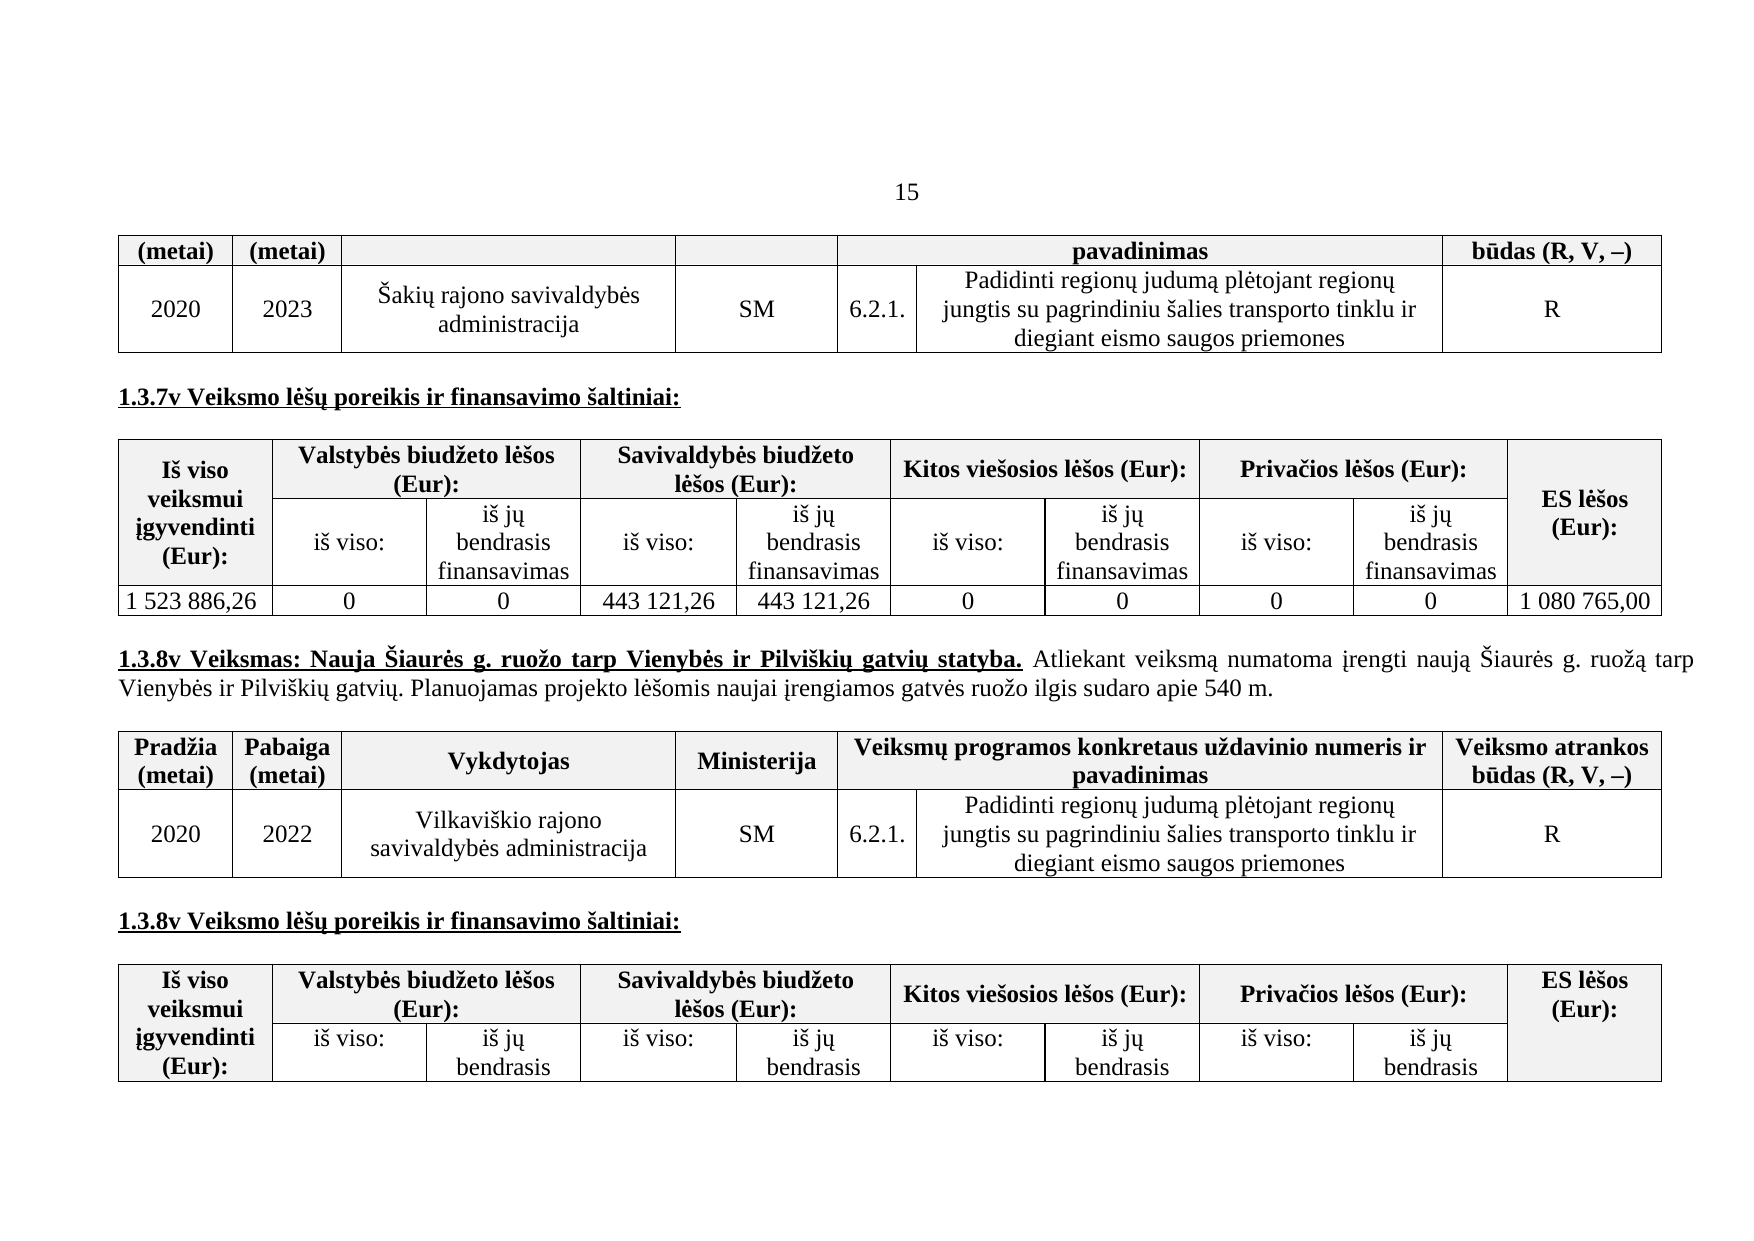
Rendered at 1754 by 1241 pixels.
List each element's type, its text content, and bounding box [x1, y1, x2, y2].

table_cell 6.2.1. [838, 790, 916, 877]
table_cell Šakių rajono savivaldybės administracija [342, 266, 675, 352]
table_header Iš viso veiksmui įgyvendinti (Eur): [119, 965, 272, 1081]
table_header Ministerija [676, 732, 837, 789]
table_header [676, 236, 837, 264]
text 1.3.8v Veiksmo lėšų poreikis ir finansavimo šaltiniai: [118, 906, 1695, 935]
table_header Savivaldybės biudžeto lėšos (Eur): [581, 440, 890, 498]
table_cell 0 [273, 586, 426, 615]
table_cell 2020 [119, 790, 232, 877]
table_header (metai) [119, 236, 232, 264]
table_header Veiksmų programos konkretaus uždavinio numeris ir pavadinimas [838, 732, 1442, 789]
table_cell 0 [1046, 586, 1199, 615]
table_cell iš viso: [891, 499, 1044, 585]
table_cell iš jų bendrasis [427, 1024, 580, 1081]
table_cell iš viso: [581, 1024, 736, 1081]
table_cell SM [676, 790, 837, 877]
table_cell Vilkaviškio rajono savivaldybės administracija [342, 790, 675, 877]
table_header Veiksmo atrankos būdas (R, V, –) [1443, 732, 1661, 789]
table_header Kitos viešosios lėšos (Eur): [891, 965, 1199, 1022]
table_header Pradžia (metai) [119, 732, 232, 789]
table_header Iš viso veiksmui įgyvendinti (Eur): [119, 440, 272, 585]
table_header Savivaldybės biudžeto lėšos (Eur): [581, 965, 890, 1022]
table_cell iš jų bendrasis [1046, 1024, 1199, 1081]
table_header Valstybės biudžeto lėšos (Eur): [273, 440, 580, 498]
table_cell iš viso: [581, 499, 736, 585]
table_cell iš jų bendrasis finansavimas [427, 499, 580, 585]
text 1.3.7v Veiksmo lėšų poreikis ir finansavimo šaltiniai: [118, 382, 1695, 410]
table_cell iš jų bendrasis [737, 1024, 890, 1081]
table_header ES lėšos (Eur): [1508, 440, 1661, 585]
table_cell 6.2.1. [838, 266, 916, 352]
table_header Valstybės biudžeto lėšos (Eur): [273, 965, 580, 1022]
table_cell 2022 [233, 790, 341, 877]
table_cell iš viso: [1200, 1024, 1353, 1081]
table_cell 1 080 765,00 [1508, 586, 1661, 615]
table_cell iš jų bendrasis finansavimas [737, 499, 890, 585]
table_cell 2023 [233, 266, 341, 352]
table_header [342, 236, 675, 264]
table_cell 0 [1200, 586, 1353, 615]
table_header būdas (R, V, –) [1443, 236, 1661, 264]
table_cell 0 [1354, 586, 1507, 615]
table_cell 1 523 886,26 [119, 586, 272, 615]
table_header pavadinimas [838, 236, 1442, 264]
table_header Kitos viešosios lėšos (Eur): [891, 440, 1199, 498]
table_header Vykdytojas [342, 732, 675, 789]
table_cell Padidinti regionų judumą plėtojant regionų jungtis su pagrindiniu šalies transporto tinklu ir diegiant eismo saugos priemones [917, 266, 1442, 352]
table_cell R [1443, 266, 1661, 352]
table_header Privačios lėšos (Eur): [1200, 965, 1507, 1022]
table_header Pabaiga (metai) [233, 732, 341, 789]
table_header (metai) [233, 236, 341, 264]
table_cell iš viso: [891, 1024, 1044, 1081]
table_cell iš viso: [273, 1024, 426, 1081]
table_cell 0 [891, 586, 1044, 615]
table_cell SM [676, 266, 837, 352]
table_cell iš jų bendrasis finansavimas [1354, 499, 1507, 585]
table_header ES lėšos (Eur): [1508, 965, 1661, 1081]
table_cell iš jų bendrasis [1354, 1024, 1507, 1081]
table_cell 0 [427, 586, 580, 615]
table_cell Padidinti regionų judumą plėtojant regionų jungtis su pagrindiniu šalies transporto tinklu ir diegiant eismo saugos priemones [917, 790, 1442, 877]
table_cell R [1443, 790, 1661, 877]
table_cell 2020 [119, 266, 232, 352]
table_cell iš viso: [273, 499, 426, 585]
table_cell 443 121,26 [737, 586, 890, 615]
table_header Privačios lėšos (Eur): [1200, 440, 1507, 498]
table_cell iš jų bendrasis finansavimas [1046, 499, 1199, 585]
table_cell iš viso: [1200, 499, 1353, 585]
text 1.3.8v Veiksmas: Nauja Šiaurės g. ruožo tarp Vienybės ir Pilviškių gatvių statyba. Atliekant veiksmą numatoma įrengti naują Šiaurės g. ruožą tarp Vienybės ir Pilviškių gatvių. Planuojamas projekto lėšomis naujai įrengiamos gatvės ruožo ilgis sudaro apie 540 m. [118, 644, 1695, 702]
table_cell 443 121,26 [581, 586, 736, 615]
